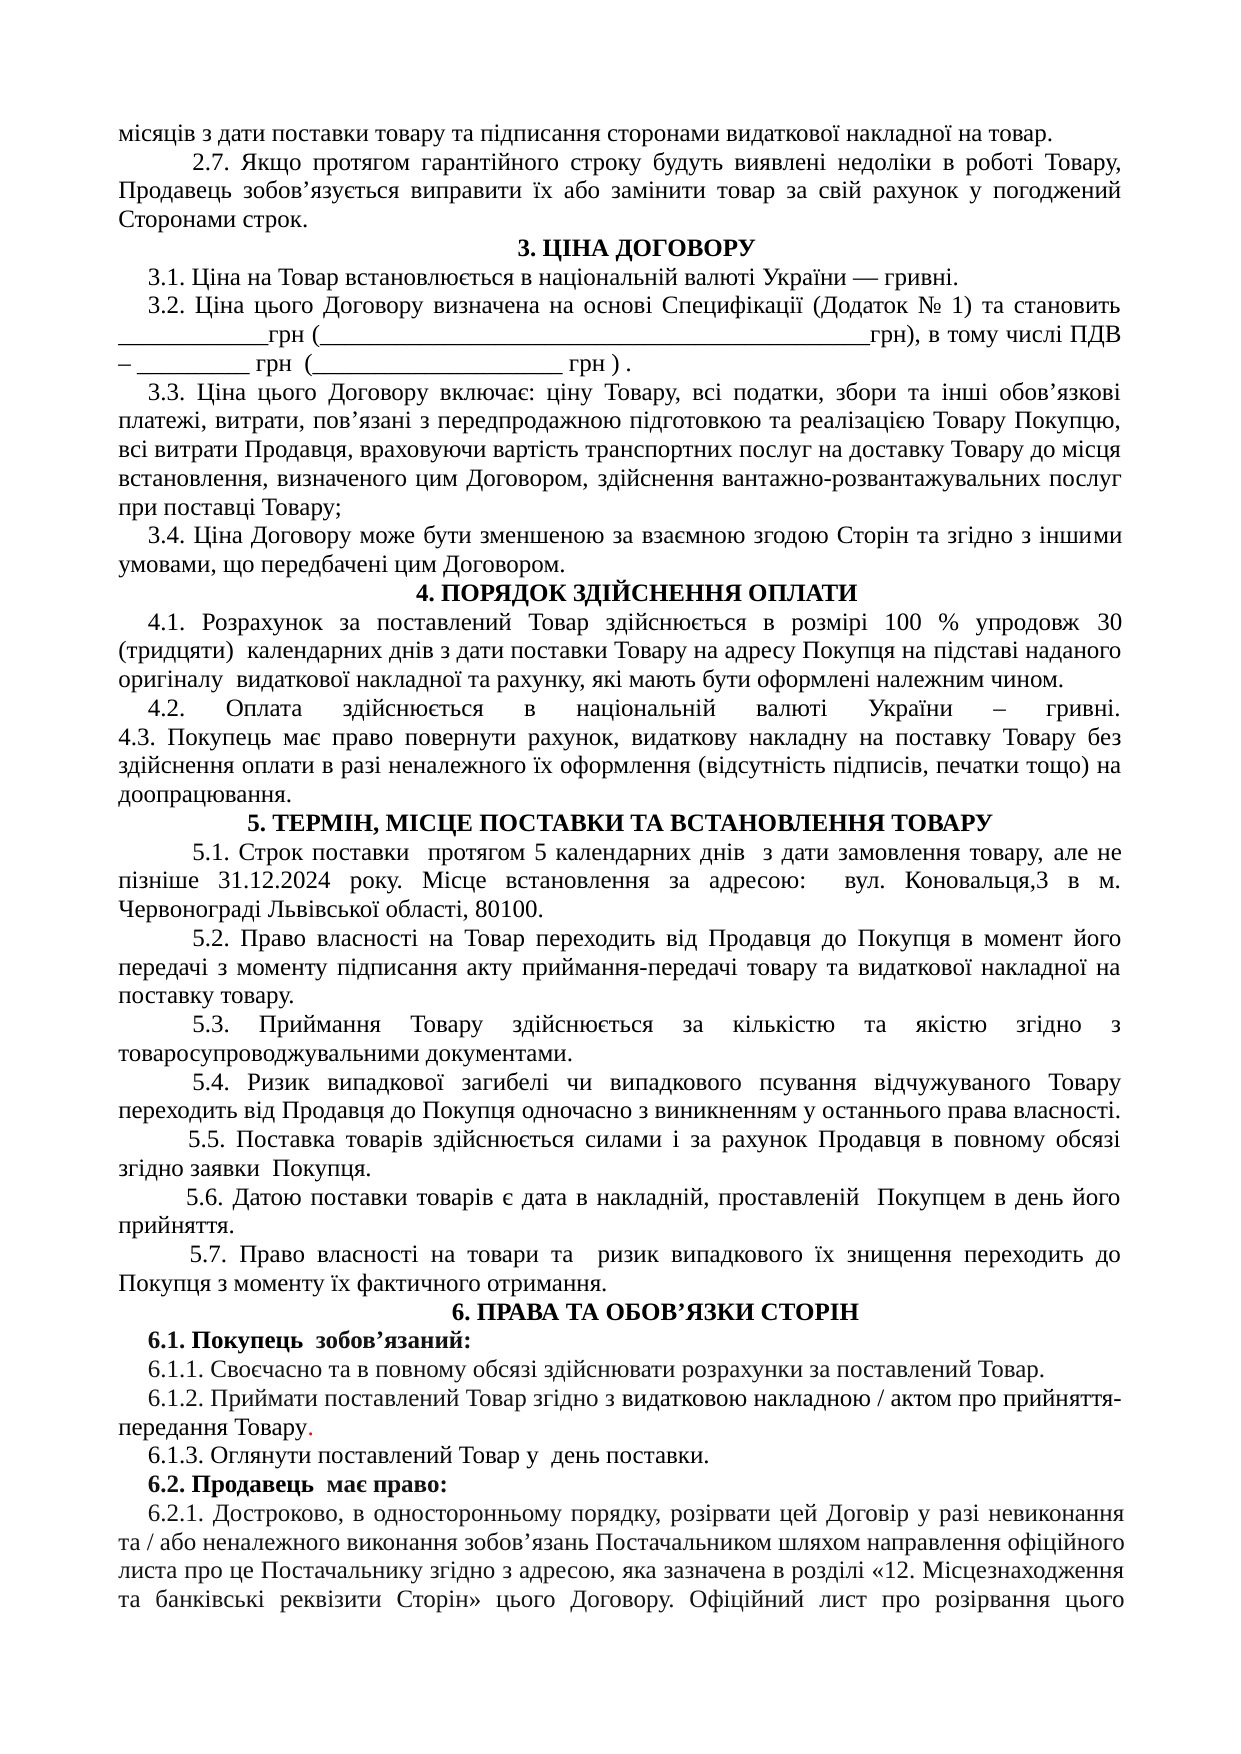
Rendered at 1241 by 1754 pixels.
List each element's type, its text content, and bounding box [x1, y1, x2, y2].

text 6.1. Покупець зобов’язаний: [118, 1326, 1122, 1354]
text 3. ЦІНА ДОГОВОРУ [118, 233, 1126, 262]
text місяців з дати поставки товару та підписання сторонами видаткової накладної на товар. [118, 118, 1122, 147]
text 3.4. Ціна Договору може бути зменшеною за взаємною згодою Сторін та згідно з іншими умовами, що передбачені цим Договором. [118, 521, 1122, 578]
text 6.2. Продавець має право: [118, 1469, 1122, 1498]
text 4. ПОРЯДОК ЗДІЙСНЕННЯ ОПЛАТИ [118, 578, 1126, 607]
text 6.1.3. Оглянути поставлений Товар у день поставки. [118, 1441, 1122, 1469]
text 5.3. Приймання Товару здійснюється за кількістю та якістю згідно з товаросупроводжувальними документами. [118, 1009, 1122, 1067]
text 5.7. Право власності на товари та ризик випадкового їх знищення переходить до Покупця з моменту їх фактичного отримання. [118, 1239, 1122, 1297]
text 5.5. Поставка товарів здійснюється силами і за рахунок Продавця в повному обсязі згідно заявки Покупця. [118, 1124, 1122, 1182]
text 3.2. Ціна цього Договору визначена на основі Специфікації (Додаток № 1) та становить ____________грн (____________________________________________грн), в тому числі ПДВ – _________ грн (____________________ грн ) . [118, 291, 1122, 377]
text 6.1.2. Приймати поставлений Товар згідно з видатковою накладною / актом про прийняття-передання Товару. [118, 1383, 1122, 1441]
text 5. ТЕРМІН, МІСЦЕ ПОСТАВКИ ТА ВСТАНОВЛЕННЯ ТОВАРУ [118, 808, 1122, 837]
text 6.2.1. Достроково, в односторонньому порядку, розірвати цей Договір у разі невиконання та / або неналежного виконання зобов’язань Постачальником шляхом направлення офіційного листа про це Постачальнику згідно з адресою, яка зазначена в розділі «12. Місцезнаходження та банківські реквізити Сторін» цього Договору. Офіційний лист про розірвання цього [118, 1498, 1126, 1613]
text 6.1.1. Своєчасно та в повному обсязі здійснювати розрахунки за поставлений Товар. [118, 1354, 1122, 1383]
text 5.2. Право власності на Товар переходить від Продавця до Покупця в момент його передачі з моменту підписання акту приймання-передачі товару та видаткової накладної на поставку товару. [118, 923, 1122, 1009]
text 5.6. Датою поставки товарів є дата в накладній, проставленій Покупцем в день його прийняття. [118, 1182, 1122, 1239]
text 3.1. Ціна на Товар встановлюється в національній валюті України — гривні. [118, 262, 1126, 291]
text 5.4. Ризик випадкової загибелі чи випадкового псування відчужуваного Товару переходить від Продавця до Покупця одночасно з виникненням у останнього права власності. [118, 1067, 1122, 1124]
text 4.1. Розрахунок за поставлений Товар здійснюється в розмірі 100 % упродовж 30 (тридцяти) календарних днів з дати поставки Товару на адресу Покупця на підставі наданого оригіналу видаткової накладної та рахунку, які мають бути оформлені належним чином. [118, 607, 1122, 693]
text 6. ПРАВА ТА ОБОВ’ЯЗКИ СТОРІН [155, 1297, 1126, 1326]
text 2.7. Якщо протягом гарантійного строку будуть виявлені недоліки в роботі Товару, Продавець зобов’язується виправити їх або замінити товар за свій рахунок у погоджений Сторонами строк. [118, 147, 1122, 233]
text 5.1. Строк поставки протягом 5 календарних днів з дати замовлення товару, але не пізніше 31.12.2024 року. Місце встановлення за адресою: вул. Коновальця,3 в м. Червонограді Львівської області, 80100. [118, 837, 1122, 923]
text 4.2. Оплата здійснюється в національній валюті України – гривні. 4.3. Покупець має право повернути рахунок, видаткову накладну на поставку Товару без здійснення оплати в разі неналежного їх оформлення (відсутність підписів, печатки тощо) на доопрацювання. [118, 693, 1122, 808]
text 3.3. Ціна цього Договору включає: ціну Товару, всі податки, збори та інші обов’язкові платежі, витрати, пов’язані з передпродажною підготовкою та реалізацією Товару Покупцю, всі витрати Продавця, враховуючи вартість транспортних послуг на доставку Товару до місця встановлення, визначеного цим Договором, здійснення вантажно-розвантажувальних послуг при поставці Товару; [118, 377, 1122, 521]
